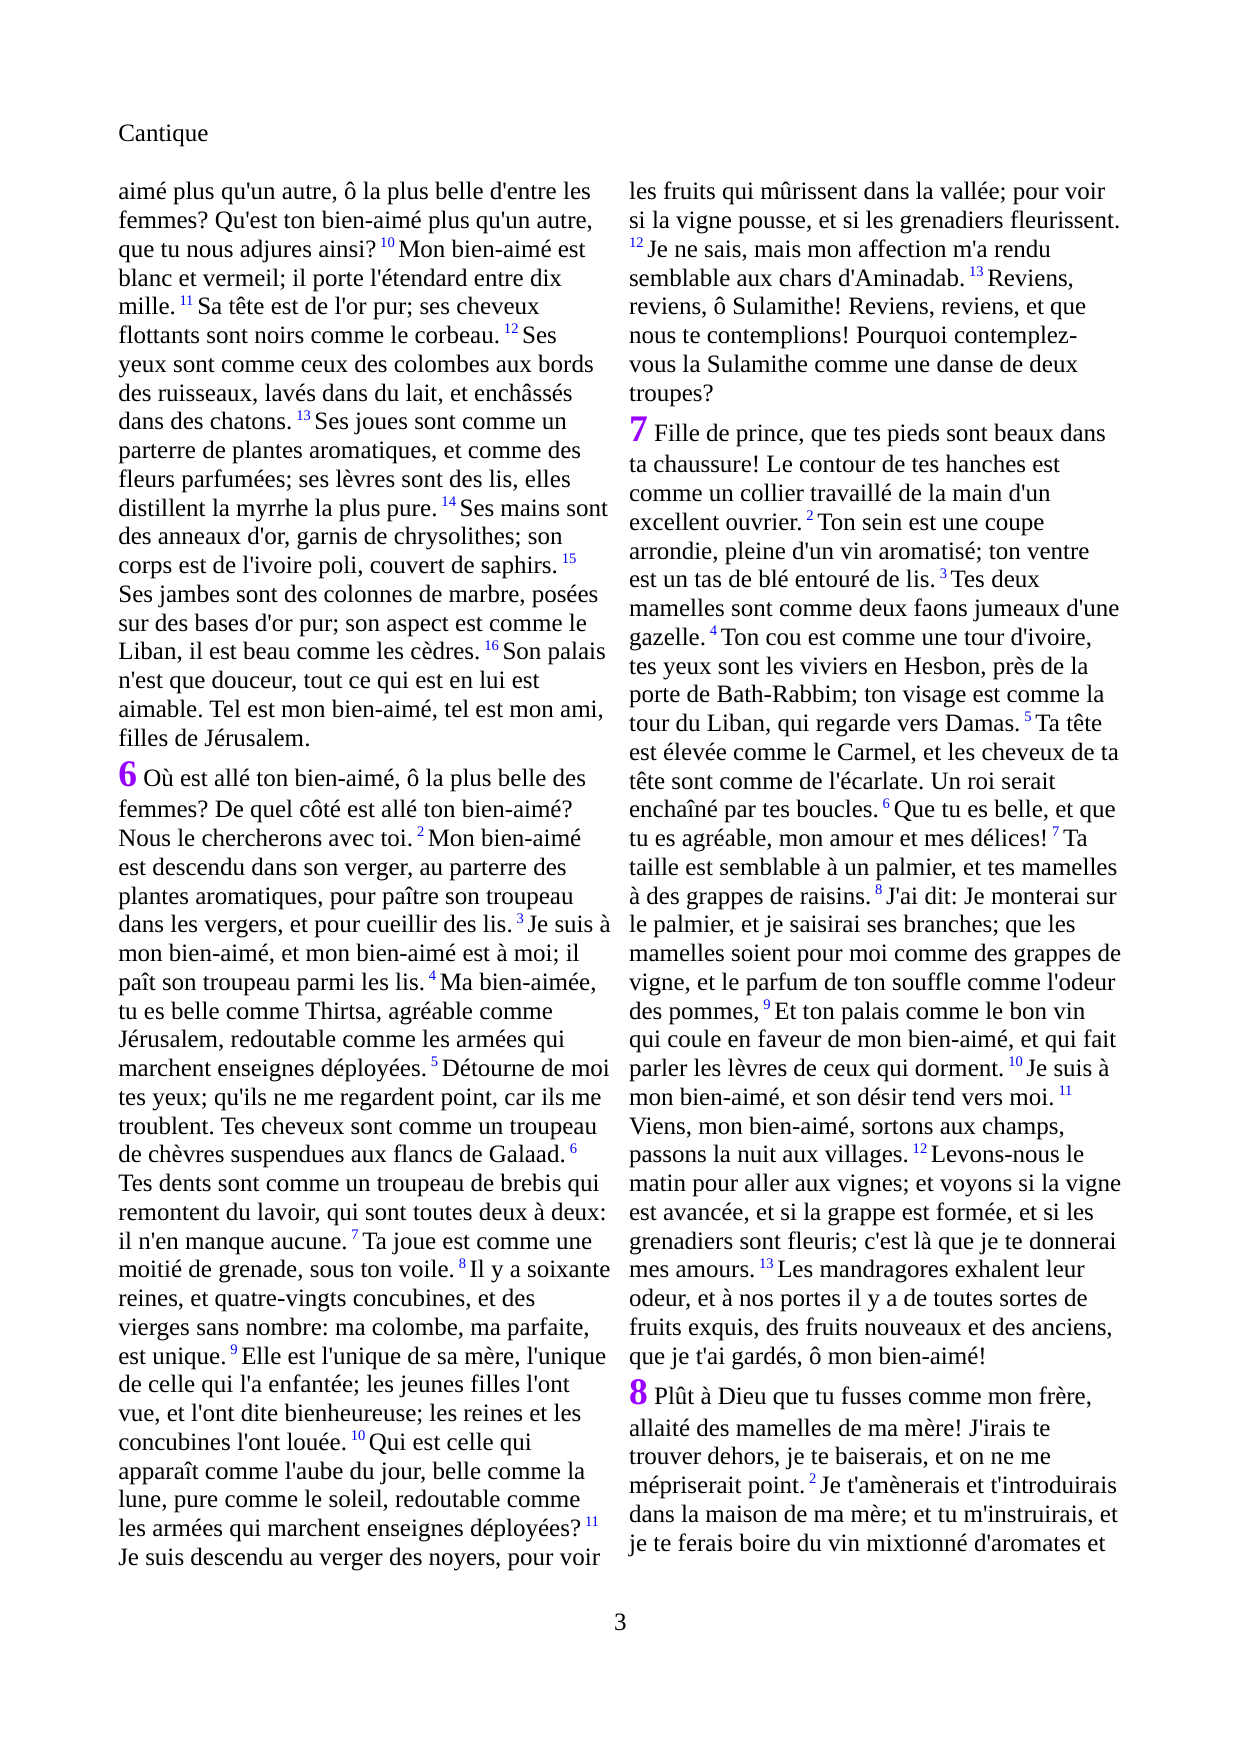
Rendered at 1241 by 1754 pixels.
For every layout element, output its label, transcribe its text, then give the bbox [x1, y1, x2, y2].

text les fruits qui mûrissent dans la vallée; pour voir si la vigne pousse, et si les grenadiers fleurissent. 12 Je ne sais, mais mon affection m'a rendu semblable aux chars d'Aminadab. 13 Reviens, reviens, ô Sulamithe! Reviens, reviens, et que nous te contemplions! Pourquoi contemplez-vous la Sulamithe comme une danse de deux troupes? [629, 176, 1122, 406]
text 7 Fille de prince, que tes pieds sont beaux dans ta chaussure! Le contour de tes hanches est comme un collier travaillé de la main d'un excellent ouvrier. 2 Ton sein est une coupe arrondie, pleine d'un vin aromatisé; ton ventre est un tas de blé entouré de lis. 3 Tes deux mamelles sont comme deux faons jumeaux d'une gazelle. 4 Ton cou est comme une tour d'ivoire, tes yeux sont les viviers en Hesbon, près de la porte de Bath-Rabbim; ton visage est comme la tour du Liban, qui regarde vers Damas. 5 Ta tête est élevée comme le Carmel, et les cheveux de ta tête sont comme de l'écarlate. Un roi serait enchaîné par tes boucles. 6 Que tu es belle, et que tu es agréable, mon amour et mes délices! 7 Ta taille est semblable à un palmier, et tes mamelles à des grappes de raisins. 8 J'ai dit: Je monterai sur le palmier, et je saisirai ses branches; que les mamelles soient pour moi comme des grappes de vigne, et le parfum de ton souffle comme l'odeur des pommes, 9 Et ton palais comme le bon vin qui coule en faveur de mon bien-aimé, et qui fait parler les lèvres de ceux qui dorment. 10 Je suis à mon bien-aimé, et son désir tend vers moi. 11 Viens, mon bien-aimé, sortons aux champs, passons la nuit aux villages. 12 Levons-nous le matin pour aller aux vignes; et voyons si la vigne est avancée, et si la grappe est formée, et si les grenadiers sont fleuris; c'est là que je te donnerai mes amours. 13 Les mandragores exhalent leur odeur, et à nos portes il y a de toutes sortes de fruits exquis, des fruits nouveaux et des anciens, que je t'ai gardés, ô mon bien-aimé! [629, 406, 1122, 1369]
text 6 Où est allé ton bien-aimé, ô la plus belle des femmes? De quel côté est allé ton bien-aimé? Nous le chercherons avec toi. 2 Mon bien-aimé est descendu dans son verger, au parterre des plantes aromatiques, pour paître son troupeau dans les vergers, et pour cueillir des lis. 3 Je suis à mon bien-aimé, et mon bien-aimé est à moi; il paît son troupeau parmi les lis. 4 Ma bien-aimée, tu es belle comme Thirtsa, agréable comme Jérusalem, redoutable comme les armées qui marchent enseignes déployées. 5 Détourne de moi tes yeux; qu'ils ne me regardent point, car ils me troublent. Tes cheveux sont comme un troupeau de chèvres suspendues aux flancs de Galaad. 6 Tes dents sont comme un troupeau de brebis qui remontent du lavoir, qui sont toutes deux à deux: il n'en manque aucune. 7 Ta joue est comme une moitié de grenade, sous ton voile. 8 Il y a soixante reines, et quatre-vingts concubines, et des vierges sans nombre: ma colombe, ma parfaite, est unique. 9 Elle est l'unique de sa mère, l'unique de celle qui l'a enfantée; les jeunes filles l'ont vue, et l'ont dite bienheureuse; les reines et les concubines l'ont louée. 10 Qui est celle qui apparaît comme l'aube du jour, belle comme la lune, pure comme le soleil, redoutable comme les armées qui marchent enseignes déployées? 11 Je suis descendu au verger des noyers, pour voir [118, 751, 611, 1571]
text 8 Plût à Dieu que tu fusses comme mon frère, allaité des mamelles de ma mère! J'irais te trouver dehors, je te baiserais, et on ne me mépriserait point. 2 Je t'amènerais et t'introduirais dans la maison de ma mère; et tu m'instruirais, et je te ferais boire du vin mixtionné d'aromates et [629, 1369, 1122, 1556]
text aimé plus qu'un autre, ô la plus belle d'entre les femmes? Qu'est ton bien-aimé plus qu'un autre, que tu nous adjures ainsi? 10 Mon bien-aimé est blanc et vermeil; il porte l'étendard entre dix mille. 11 Sa tête est de l'or pur; ses cheveux flottants sont noirs comme le corbeau. 12 Ses yeux sont comme ceux des colombes aux bords des ruisseaux, lavés dans du lait, et enchâssés dans des chatons. 13 Ses joues sont comme un parterre de plantes aromatiques, et comme des fleurs parfumées; ses lèvres sont des lis, elles distillent la myrrhe la plus pure. 14 Ses mains sont des anneaux d'or, garnis de chrysolithes; son corps est de l'ivoire poli, couvert de saphirs. 15 Ses jambes sont des colonnes de marbre, posées sur des bases d'or pur; son aspect est comme le Liban, il est beau comme les cèdres. 16 Son palais n'est que douceur, tout ce qui est en lui est aimable. Tel est mon bien-aimé, tel est mon ami, filles de Jérusalem. [118, 176, 611, 751]
